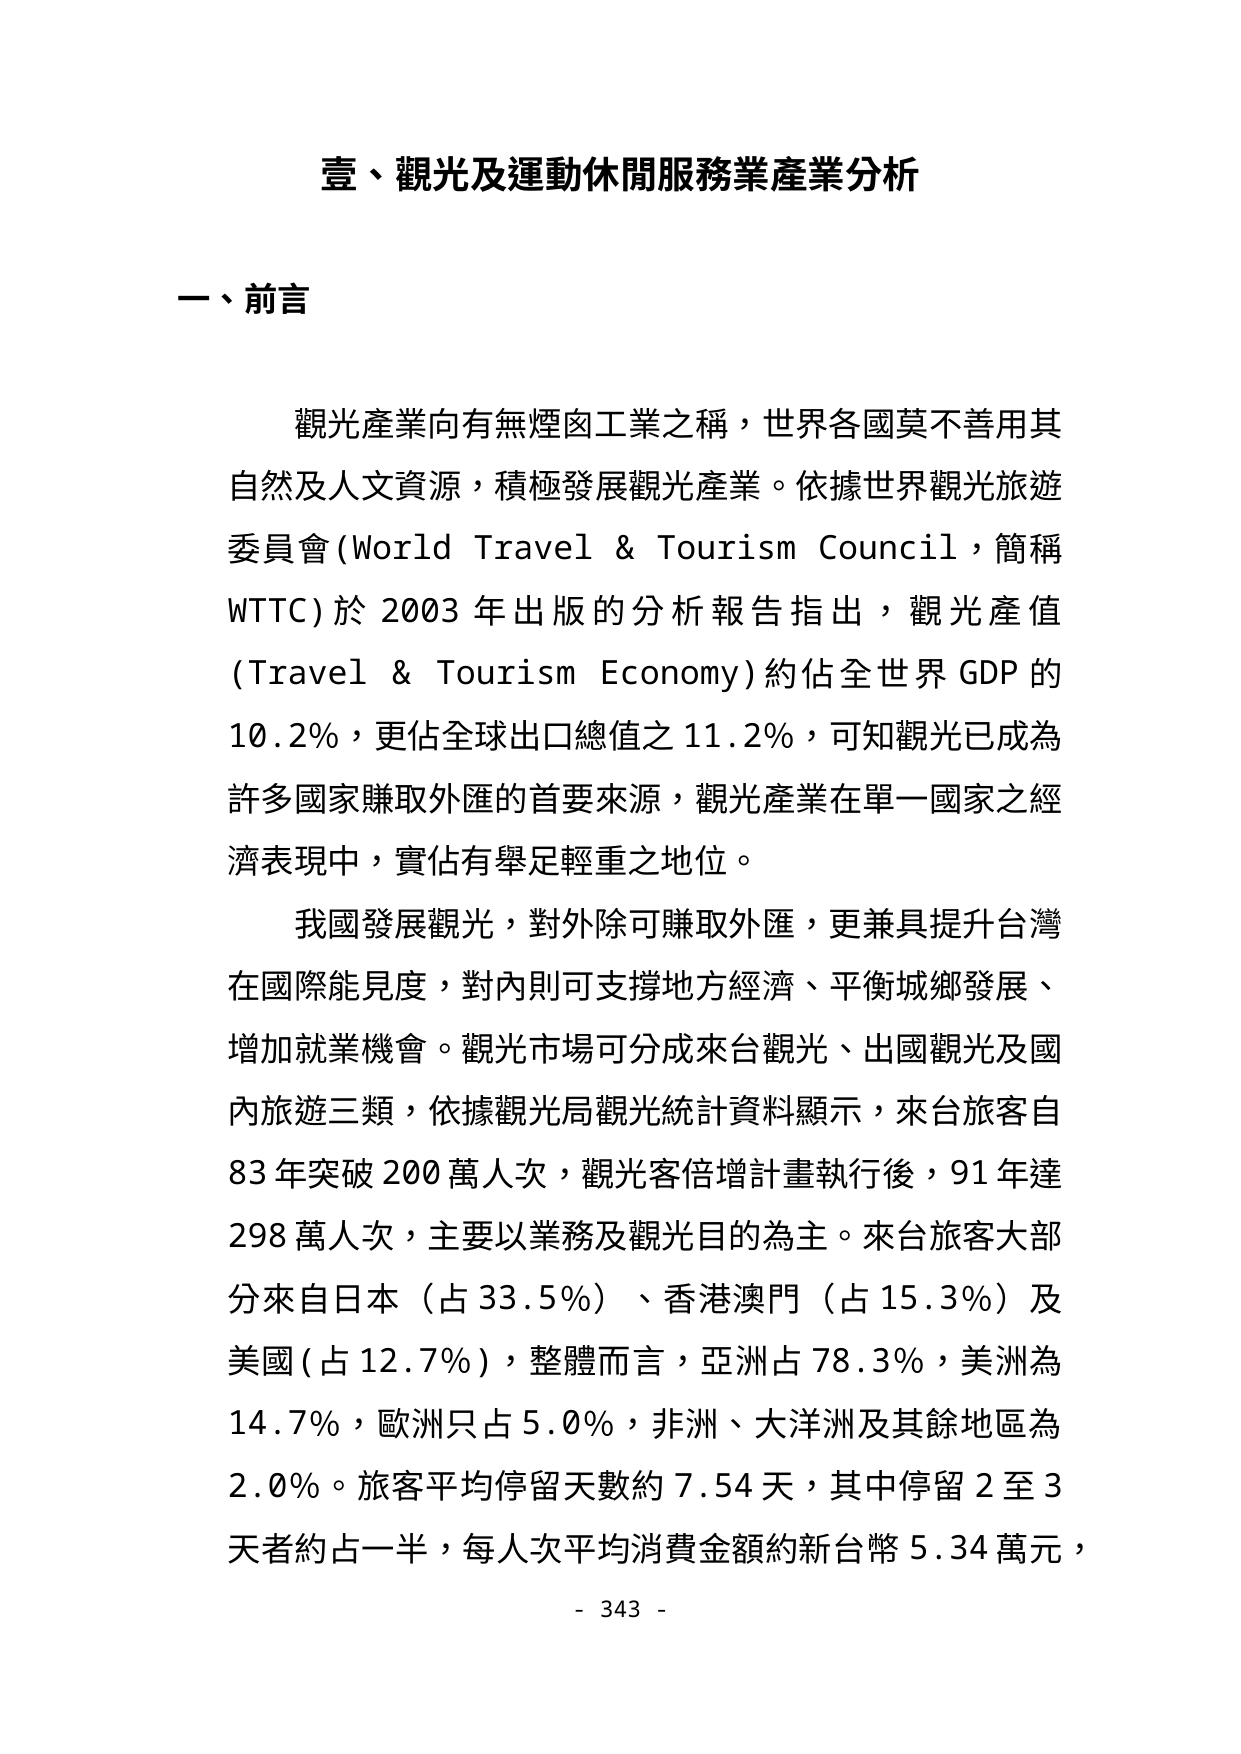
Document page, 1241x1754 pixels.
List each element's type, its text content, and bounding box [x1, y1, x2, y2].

text 壹、觀光及運動休閒服務業產業分析 [202, 130, 1038, 192]
text 一、前言 [177, 255, 1063, 317]
text 觀光產業向有無煙囪工業之稱，世界各國莫不善用其自然及人文資源，積極發展觀光產業。依據世界觀光旅遊委員會(World Travel & Tourism Council，簡稱WTTC)於2003年出版的分析報告指出，觀光產值(Travel & Tourism Economy)約佔全世界GDP的10.2％，更佔全球出口總值之11.2％，可知觀光已成為許多國家賺取外匯的首要來源，觀光產業在單一國家之經濟表現中，實佔有舉足輕重之地位。 [227, 380, 1063, 880]
text 我國發展觀光，對外除可賺取外匯，更兼具提升台灣在國際能見度，對內則可支撐地方經濟、平衡城鄉發展、增加就業機會。觀光市場可分成來台觀光、出國觀光及國內旅遊三類，依據觀光局觀光統計資料顯示，來台旅客自83年突破200萬人次，觀光客倍增計畫執行後，91年達298萬人次，主要以業務及觀光目的為主。來台旅客大部分來自日本（占33.5％）、香港澳門（占15.3％）及美國(占12.7％)，整體而言，亞洲占78.3％，美洲為14.7％，歐洲只占5.0％，非洲、大洋洲及其餘地區為2.0％。旅客平均停留天數約7.54天，其中停留2至3天者約占一半，每人次平均消費金額約新台幣5.34萬元，觀光外匯收入為45億8千400萬元。在各國積極爭取國際旅客，以發展觀光之高度競爭下，我國在拓展國際市場、延長旅客停留天數及提高觀光產業產值方面，仍有發展空間。 [227, 880, 1063, 1567]
